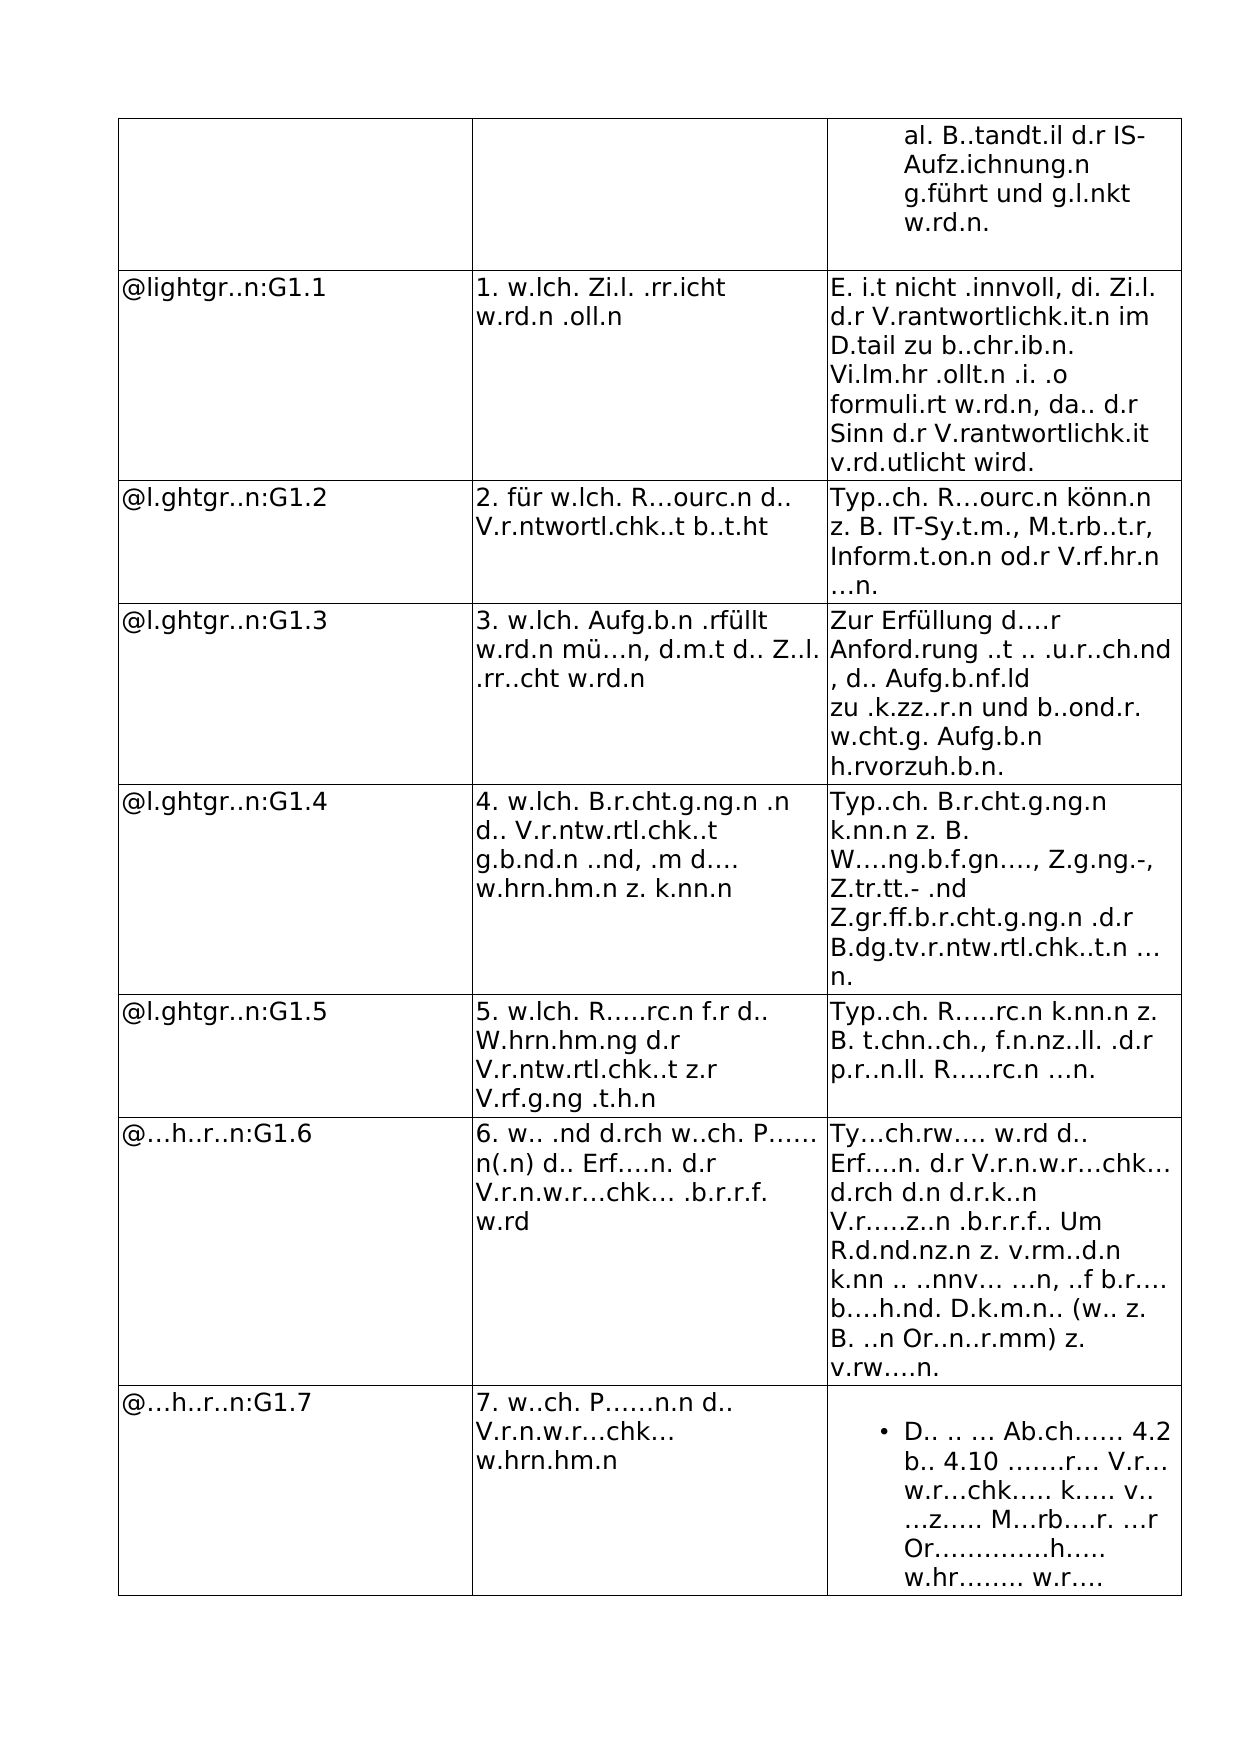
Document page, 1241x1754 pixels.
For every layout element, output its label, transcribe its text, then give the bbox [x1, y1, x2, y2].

table_cell 2. für w.lch. R…ourc.n d.. V.r.ntwortl.chk..t b..t.ht [473, 481, 827, 603]
table_cell @…h..r..n:G1.7 [119, 1386, 472, 1595]
table_cell 3. w.lch. Aufg.b.n .rfüllt w.rd.n mü…n, d.m.t d.. Z..l. .rr..cht w.rd.n [473, 604, 827, 784]
table_cell @lightgr..n:G1.1 [119, 271, 472, 480]
table_cell al. B..tandt.il d.r IS-Aufz.ichnung.n g.führt und g.l.nkt w.rd.n. [828, 119, 1181, 270]
table_cell Typ..ch. R…ourc.n könn.n z. B. IT-Sy.t.m., M.t.rb..t.r, Inform.t.on.n od.r V.rf.hr.n …n. [828, 481, 1181, 603]
table_cell @l.ghtgr..n:G1.5 [119, 995, 472, 1117]
table_cell @…h..r..n:G1.6 [119, 1118, 472, 1385]
table_cell Typ..ch. B.r.cht.g.ng.n k.nn.n z. B. W….ng.b.f.gn…., Z.g.ng.-, Z.tr.tt.- .nd Z.gr.ff.b.r.cht.g.ng.n .d.r B.dg.tv.r.ntw.rtl.chk..t.n …n. [828, 785, 1181, 994]
table_cell Ty…ch.rw…. w.rd d.. Erf….n. d.r V.r.n.w.r…chk… d.rch d.n d.r.k..n V.r…..z..n .b.r.r.f.. Um R.d.nd.nz.n z. v.rm..d.n k.nn .. ..nnv… …n, ..f b.r…. b….h.nd. D.k.m.n.. (w.. z. B. ..n Or..n..r.mm) z. v.rw….n. [828, 1118, 1181, 1385]
table_cell @l.ghtgr..n:G1.3 [119, 604, 472, 784]
table_cell [473, 119, 827, 270]
table_cell D.. .. … Ab.ch…… 4.2 b.. 4.10 …….r… V.r…w.r…chk….. k….. v.. …z….. M…rb….r. …r Or…………..h….. w.hr…….. w.r…. D.. …..r.ch….. M…rb….r bzw. Or…………..h….. …… .x…..r.. - …. „N.ch.-Z.w……“ … ..r … U….z… ..r A…r..r… ..ch. …r..ch…. [828, 1386, 1181, 1595]
table_cell 7. w..ch. P……n.n d.. V.r.n.w.r…chk… w.hrn.hm.n [473, 1386, 827, 1595]
table_cell Typ..ch. R…..rc.n k.nn.n z. B. t.chn..ch., f.n.nz..ll. .d.r p.r..n.ll. R…..rc.n …n. [828, 995, 1181, 1117]
table_cell @l.ghtgr..n:G1.2 [119, 481, 472, 603]
table_cell 5. w.lch. R…..rc.n f.r d.. W.hrn.hm.ng d.r V.r.ntw.rtl.chk..t z.r V.rf.g.ng .t.h.n [473, 995, 827, 1117]
table_cell 4. w.lch. B.r.cht.g.ng.n .n d.. V.r.ntw.rtl.chk..t g.b.nd.n ..nd, .m d…. w.hrn.hm.n z. k.nn.n [473, 785, 827, 994]
table_cell [119, 119, 472, 270]
table_cell @l.ghtgr..n:G1.4 [119, 785, 472, 994]
table_cell 6. w.. .nd d.rch w..ch. P……n(.n) d.. Erf….n. d.r V.r.n.w.r…chk… .b.r.r.f. w.rd [473, 1118, 827, 1385]
table_cell E. i.t nicht .innvoll, di. Zi.l. d.r V.rantwortlichk.it.n im D.tail zu b..chr.ib.n. Vi.lm.hr .ollt.n .i. .o formuli.rt w.rd.n, da.. d.r Sinn d.r V.rantwortlichk.it v.rd.utlicht wird. [828, 271, 1181, 480]
table_cell 1. w.lch. Zi.l. .rr.icht w.rd.n .oll.n [473, 271, 827, 480]
table_cell Zur Erfüllung d….r Anford.rung ..t .. .u.r..ch.nd, d.. Aufg.b.nf.ld zu .k.zz..r.n und b..ond.r. w.cht.g. Aufg.b.n h.rvorzuh.b.n. [828, 604, 1181, 784]
